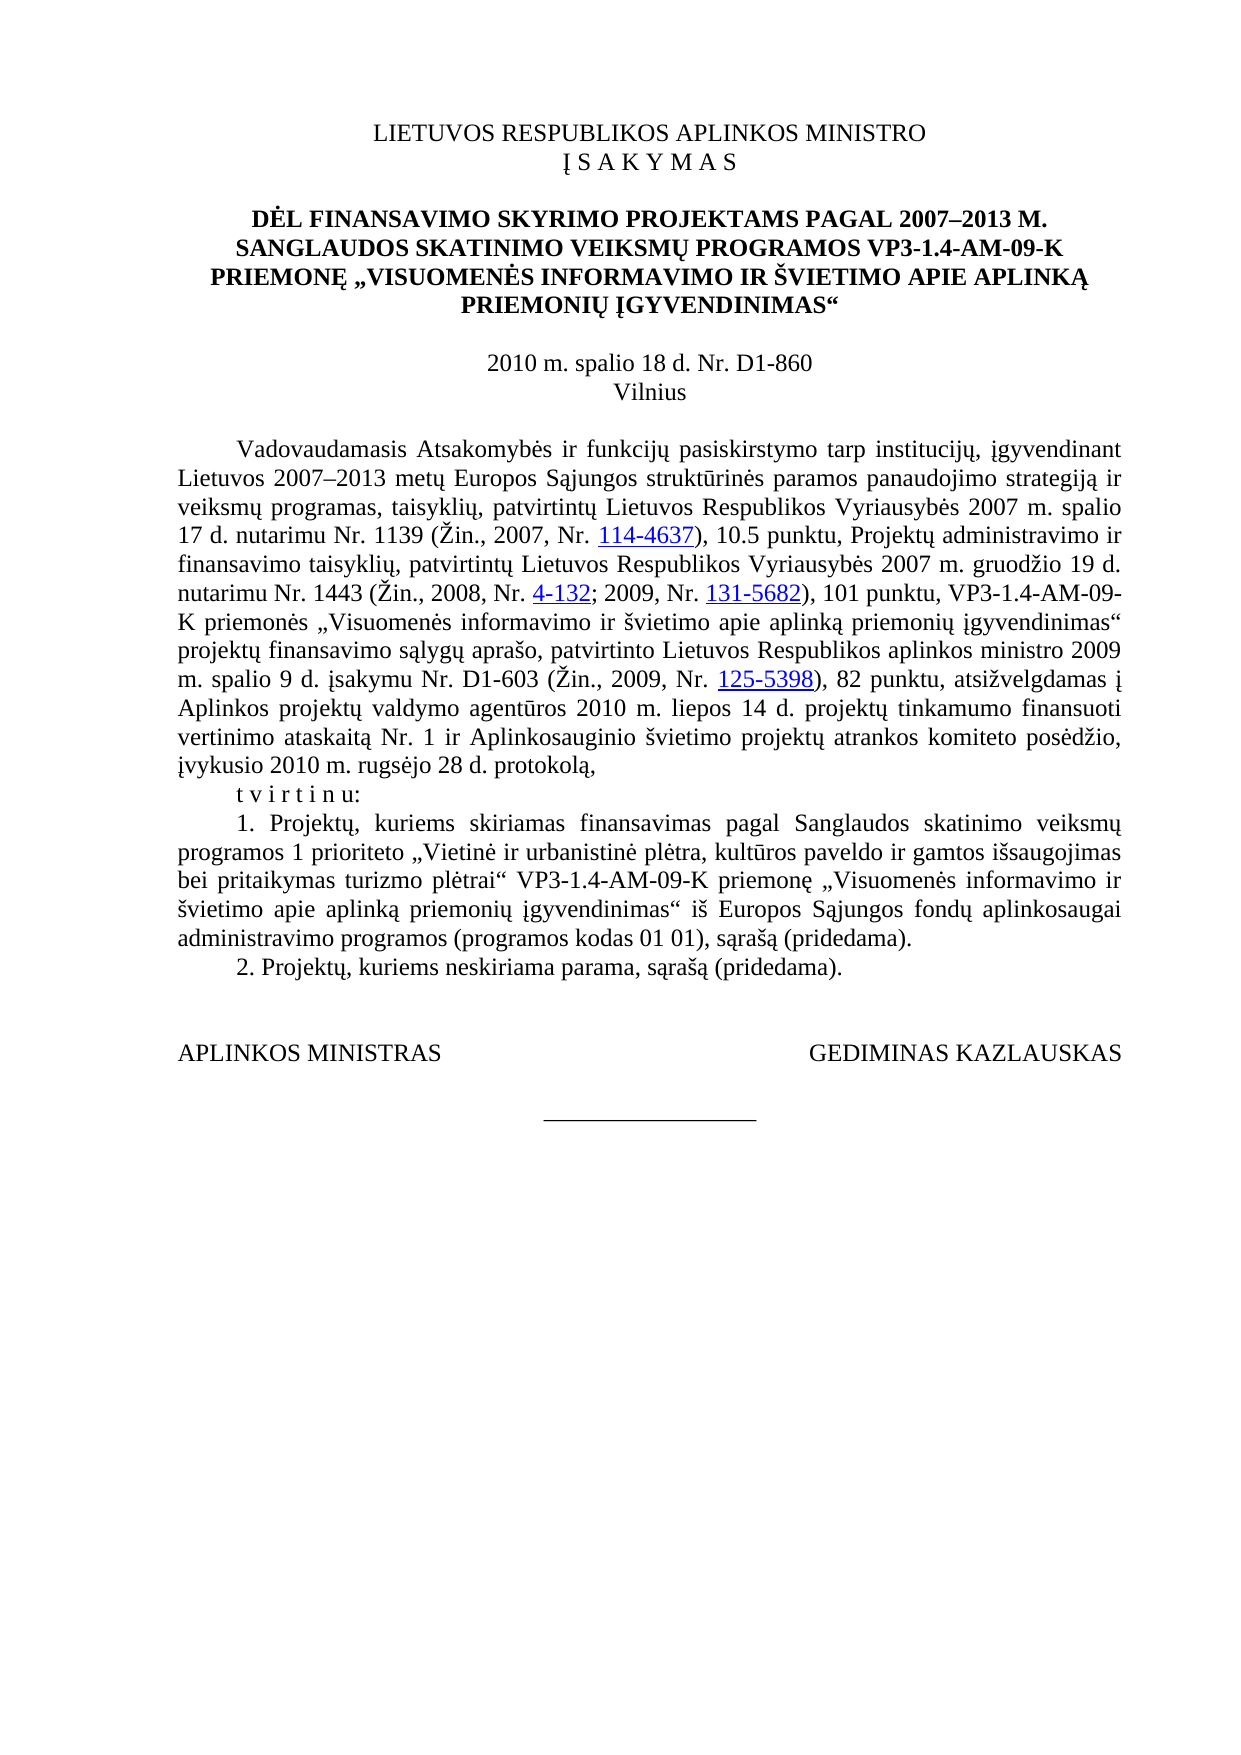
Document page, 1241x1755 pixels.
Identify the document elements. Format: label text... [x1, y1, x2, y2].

text ĮSAKYMAS [177, 147, 1122, 176]
text 2010 m. spalio 18 d. Nr. D1-860 [177, 348, 1122, 377]
text Aplinkos ministras Gediminas Kazlauskas [177, 1038, 1122, 1067]
text Vadovaudamasis Atsakomybės ir funkcijų pasiskirstymo tarp institucijų, įgyvendinant Lietuvos 2007–2013 metų Europos Sąjungos struktūrinės paramos panaudojimo strategiją ir veiksmų programas, taisyklių, patvirtintų Lietuvos Respublikos Vyriausybės 2007 m. spalio 17 d. nutarimu Nr. 1139 (Žin., 2007, Nr. 114-4637), 10.5 punktu, Projektų administravimo ir finansavimo taisyklių, patvirtintų Lietuvos Respublikos Vyriausybės 2007 m. gruodžio 19 d. nutarimu Nr. 1443 (Žin., 2008, Nr. 4-132; 2009, Nr. 131-5682), 101 punktu, VP3-1.4-AM-09-K priemonės „Visuomenės informavimo ir švietimo apie aplinką priemonių įgyvendinimas“ projektų finansavimo sąlygų aprašo, patvirtinto Lietuvos Respublikos aplinkos ministro 2009 m. spalio 9 d. įsakymu Nr. D1-603 (Žin., 2009, Nr. 125-5398), 82 punktu, atsižvelgdamas į Aplinkos projektų valdymo agentūros 2010 m. liepos 14 d. projektų tinkamumo finansuoti vertinimo ataskaitą Nr. 1 ir Aplinkosauginio švietimo projektų atrankos komiteto posėdžio, įvykusio 2010 m. rugsėjo 28 d. protokolą, [177, 434, 1122, 779]
text Vilnius [177, 377, 1122, 406]
text tvirtinu: [177, 779, 1122, 808]
text 2. Projektų, kuriems neskiriama parama, sąrašą (pridedama). [177, 952, 1122, 981]
text DĖL FINANSAVIMO SKYRIMO PROJEKTAMS PAGAL 2007–2013 M. SANGLAUDOS SKATINIMO VEIKSMŲ PROGRAMOS VP3-1.4-AM-09-K PRIEMONĘ „VISUOMENĖS INFORMAVIMO IR ŠVIETIMO APIE APLINKĄ PRIEMONIŲ ĮGYVENDINIMAS“ [177, 204, 1122, 319]
text LIETUVOS RESPUBLIKOS APLINKOS MINISTRO [177, 118, 1122, 147]
text _________________ [177, 1096, 1122, 1124]
text 1. Projektų, kuriems skiriamas finansavimas pagal Sanglaudos skatinimo veiksmų programos 1 prioriteto „Vietinė ir urbanistinė plėtra, kultūros paveldo ir gamtos išsaugojimas bei pritaikymas turizmo plėtrai“ VP3-1.4-AM-09-K priemonę „Visuomenės informavimo ir švietimo apie aplinką priemonių įgyvendinimas“ iš Europos Sąjungos fondų aplinkosaugai administravimo programos (programos kodas 01 01), sąrašą (pridedama). [177, 808, 1122, 952]
